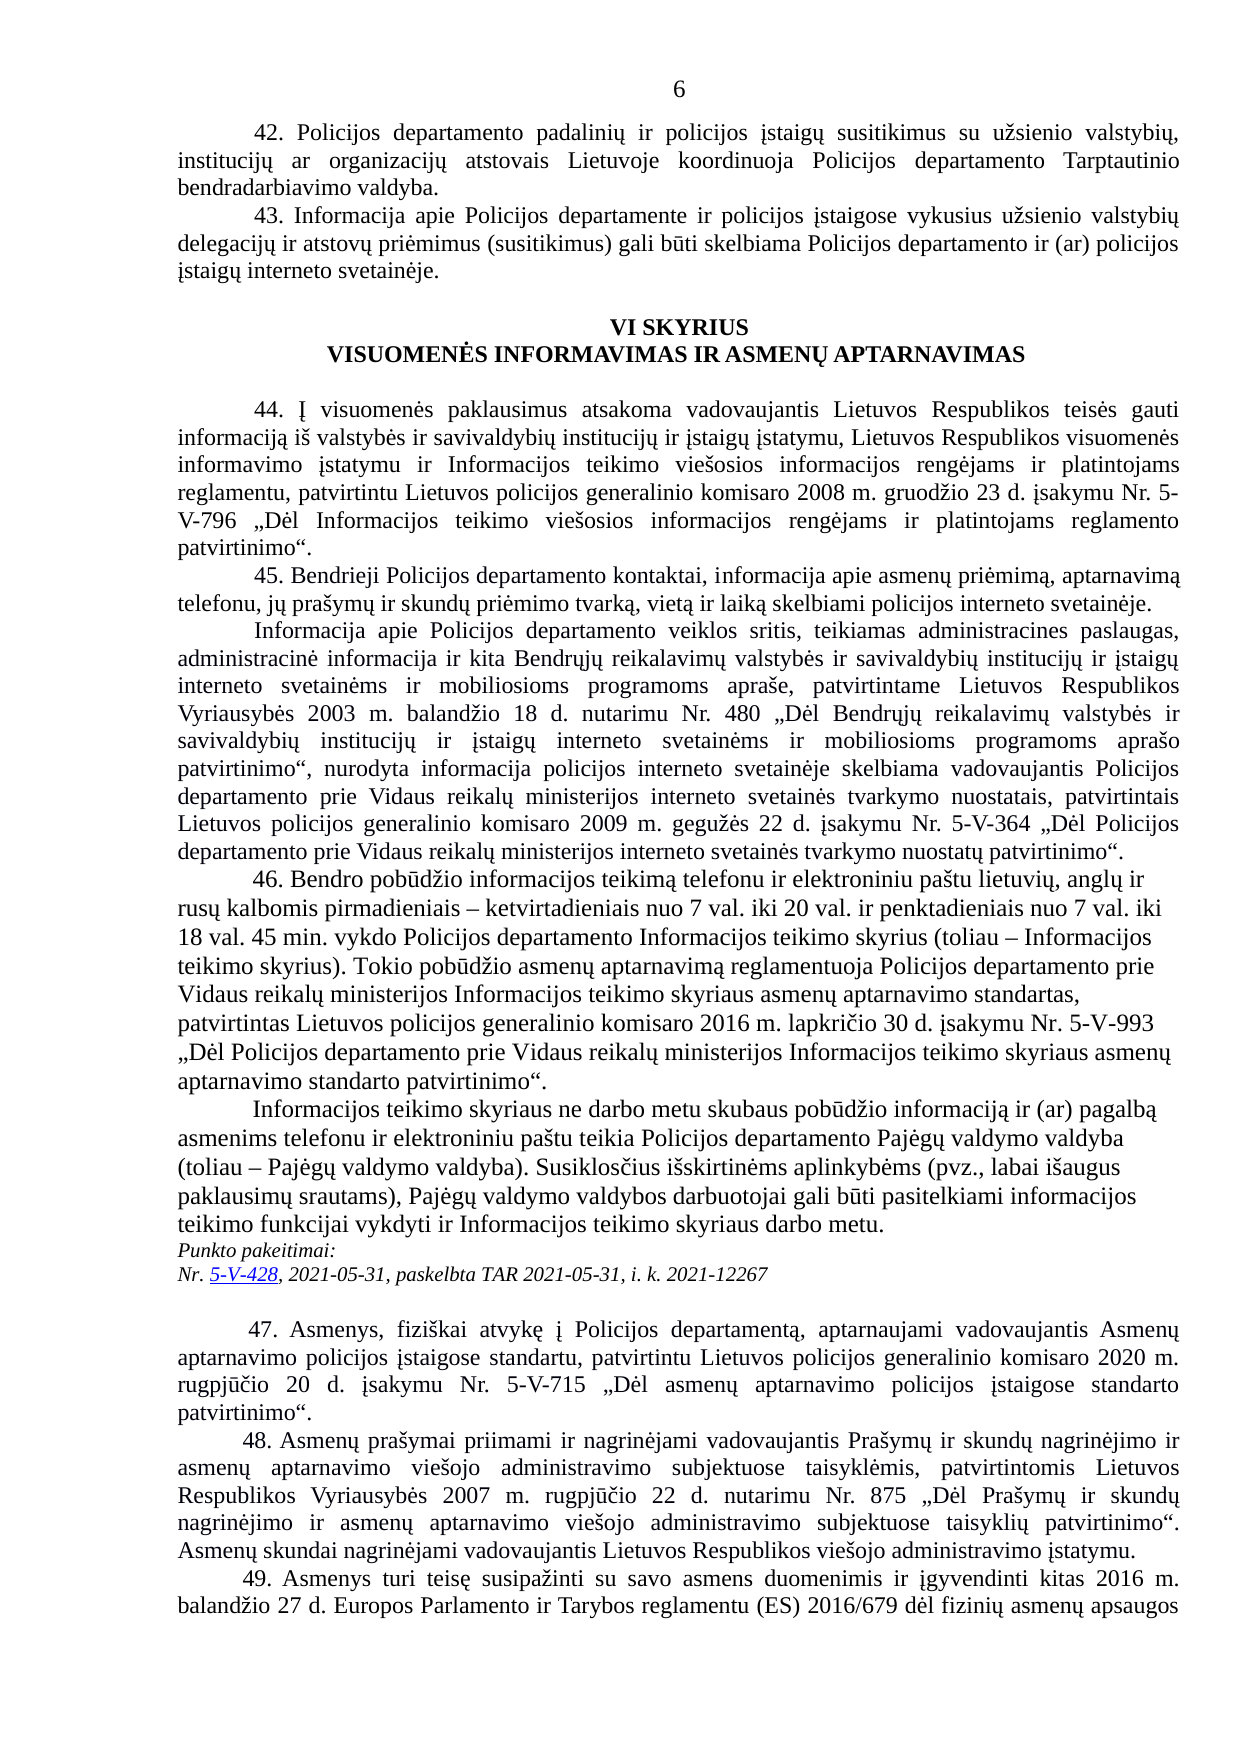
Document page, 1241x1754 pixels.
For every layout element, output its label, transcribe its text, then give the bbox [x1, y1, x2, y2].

text 47. Asmenys, fiziškai atvykę į Policijos departamentą, aptarnaujami vadovaujantis Asmenų aptarnavimo policijos įstaigose standartu, patvirtintu Lietuvos policijos generalinio komisaro 2020 m. rugpjūčio 20 d. įsakymu Nr. 5-V-715 „Dėl asmenų aptarnavimo policijos įstaigose standarto patvirtinimo“. [177, 1315, 1181, 1426]
text VI SKYRIUS [177, 312, 1181, 340]
text 45. Bendrieji Policijos departamento kontaktai, informacija apie asmenų priėmimą, aptarnavimą telefonu, jų prašymų ir skundų priėmimo tvarką, vietą ir laiką skelbiami policijos interneto svetainėje. [177, 561, 1181, 616]
text Informacijos teikimo skyriaus ne darbo metu skubaus pobūdžio informaciją ir (ar) pagalbą asmenims telefonu ir elektroniniu paštu teikia Policijos departamento Pajėgų valdymo valdyba (toliau – Pajėgų valdymo valdyba). Susiklosčius išskirtinėms aplinkybėms (pvz., labai išaugus paklausimų srautams), Pajėgų valdymo valdybos darbuotojai gali būti pasitelkiami informacijos teikimo funkcijai vykdyti ir Informacijos teikimo skyriaus darbo metu. [177, 1094, 1181, 1238]
text 49. Asmenys turi teisę susipažinti su savo asmens duomenimis ir įgyvendinti kitas 2016 m. balandžio 27 d. Europos Parlamento ir Tarybos reglamentu (ES) 2016/679 dėl fizinių asmenų apsaugos [177, 1564, 1181, 1619]
text Punkto pakeitimai: [177, 1238, 1181, 1262]
text 44. Į visuomenės paklausimus atsakoma vadovaujantis Lietuvos Respublikos teisės gauti informaciją iš valstybės ir savivaldybių institucijų ir įstaigų įstatymu, Lietuvos Respublikos visuomenės informavimo įstatymu ir Informacijos teikimo viešosios informacijos rengėjams ir platintojams reglamentu, patvirtintu Lietuvos policijos generalinio komisaro 2008 m. gruodžio 23 d. įsakymu Nr. 5-V-796 „Dėl Informacijos teikimo viešosios informacijos rengėjams ir platintojams reglamento patvirtinimo“. [177, 395, 1181, 561]
text Informacija apie Policijos departamento veiklos sritis, teikiamas administracines paslaugas, administracinė informacija ir kita Bendrųjų reikalavimų valstybės ir savivaldybių institucijų ir įstaigų interneto svetainėms ir mobiliosioms programoms apraše, patvirtintame Lietuvos Respublikos Vyriausybės 2003 m. balandžio 18 d. nutarimu Nr. 480 „Dėl Bendrųjų reikalavimų valstybės ir savivaldybių institucijų ir įstaigų interneto svetainėms ir mobiliosioms programoms aprašo patvirtinimo“, nurodyta informacija policijos interneto svetainėje skelbiama vadovaujantis Policijos departamento prie Vidaus reikalų ministerijos interneto svetainės tvarkymo nuostatais, patvirtintais Lietuvos policijos generalinio komisaro 2009 m. gegužės 22 d. įsakymu Nr. 5-V-364 „Dėl Policijos departamento prie Vidaus reikalų ministerijos interneto svetainės tvarkymo nuostatų patvirtinimo“. [177, 616, 1181, 864]
text VISUOMENĖS INFORMAVIMAS IR ASMENŲ APTARNAVIMAS [177, 340, 1181, 368]
text 48. Asmenų prašymai priimami ir nagrinėjami vadovaujantis Prašymų ir skundų nagrinėjimo ir asmenų aptarnavimo viešojo administravimo subjektuose taisyklėmis, patvirtintomis Lietuvos Respublikos Vyriausybės 2007 m. rugpjūčio 22 d. nutarimu Nr. 875 „Dėl Prašymų ir skundų nagrinėjimo ir asmenų aptarnavimo viešojo administravimo subjektuose taisyklių patvirtinimo“. Asmenų skundai nagrinėjami vadovaujantis Lietuvos Respublikos viešojo administravimo įstatymu. [177, 1426, 1181, 1564]
text 46. Bendro pobūdžio informacijos teikimą telefonu ir elektroniniu paštu lietuvių, anglų ir rusų kalbomis pirmadieniais – ketvirtadieniais nuo 7 val. iki 20 val. ir penktadieniais nuo 7 val. iki 18 val. 45 min. vykdo Policijos departamento Informacijos teikimo skyrius (toliau – Informacijos teikimo skyrius). Tokio pobūdžio asmenų aptarnavimą reglamentuoja Policijos departamento prie Vidaus reikalų ministerijos Informacijos teikimo skyriaus asmenų aptarnavimo standartas, patvirtintas Lietuvos policijos generalinio komisaro 2016 m. lapkričio 30 d. įsakymu Nr. 5-V-993 „Dėl Policijos departamento prie Vidaus reikalų ministerijos Informacijos teikimo skyriaus asmenų aptarnavimo standarto patvirtinimo“. [177, 864, 1181, 1094]
text 43. Informacija apie Policijos departamente ir policijos įstaigose vykusius užsienio valstybių delegacijų ir atstovų priėmimus (susitikimus) gali būti skelbiama Policijos departamento ir (ar) policijos įstaigų interneto svetainėje. [177, 201, 1181, 284]
text 42. Policijos departamento padalinių ir policijos įstaigų susitikimus su užsienio valstybių, institucijų ar organizacijų atstovais Lietuvoje koordinuoja Policijos departamento Tarptautinio bendradarbiavimo valdyba. [177, 118, 1181, 201]
text Nr. 5-V-428, 2021-05-31, paskelbta TAR 2021-05-31, i. k. 2021-12267 [177, 1262, 1181, 1286]
